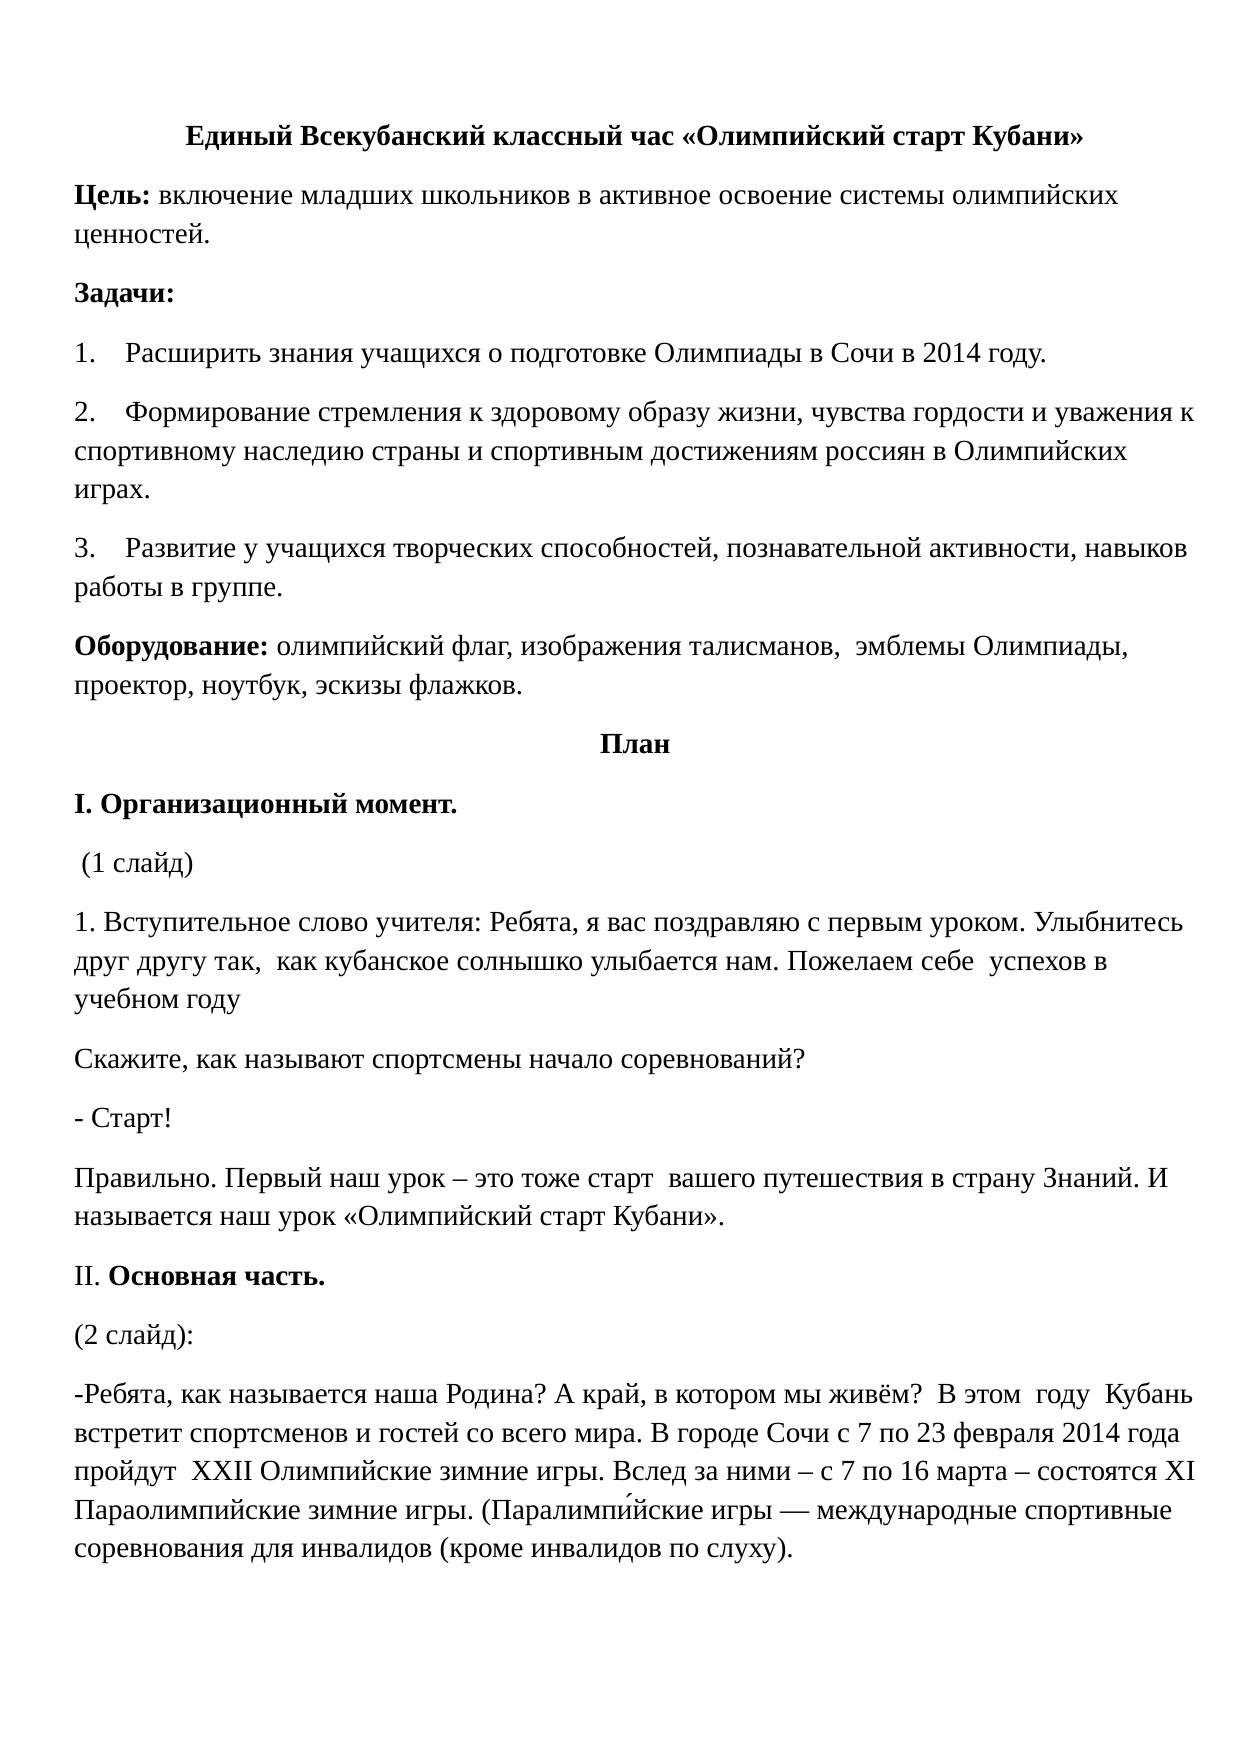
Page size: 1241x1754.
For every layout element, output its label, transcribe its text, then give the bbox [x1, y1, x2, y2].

text Скажите, как называют спортсмены начало соревнований? [74, 1041, 1196, 1074]
text Цель: включение младших школьников в активное освоение системы олимпийских ценностей. [74, 177, 1196, 249]
text - Старт! [74, 1100, 1196, 1134]
text 1. Вступительное слово учителя: Ребята, я вас поздравляю с первым уроком. Улыбнитесь друг другу так, как кубанское солнышко улыбается нам. Пожелаем себе успехов в учебном году [74, 904, 1196, 1015]
text 1. Расширить знания учащихся о подготовке Олимпиады в Сочи в 2014 году. [74, 335, 1196, 368]
text (2 слайд): [74, 1317, 1196, 1351]
text 2. Формирование стремления к здоровому образу жизни, чувства гордости и уважения к спортивному наследию страны и спортивным достижениям россиян в Олимпийских играх. [74, 394, 1196, 505]
text II. Основная часть. [74, 1258, 1196, 1291]
text I. Организационный момент. [74, 786, 1196, 819]
text -Ребята, как называется наша Родина? А край, в котором мы живём? В этом году Кубань встретит спортсменов и гостей со всего мира. В городе Сочи с 7 по 23 февраля 2014 года пройдут XXII Олимпийские зимние игры. Вслед за ними – с 7 по 16 марта – состоятся XI Параолимпийские зимние игры. (Паралимпи́йские игры — международные спортивные соревнования для инвалидов (кроме инвалидов по слуху). [74, 1376, 1196, 1564]
text (1 слайд) [74, 845, 1196, 879]
text Оборудование: олимпийский флаг, изображения талисманов, эмблемы Олимпиады, проектор, ноутбук, эскизы флажков. [74, 628, 1196, 701]
text Правильно. Первый наш урок – это тоже старт вашего путешествия в страну Знаний. И называется наш урок «Олимпийский старт Кубани». [74, 1160, 1196, 1232]
text Единый Всекубанский классный час «Олимпийский старт Кубани» [74, 118, 1196, 152]
text План [74, 726, 1196, 760]
text 3. Развитие у учащихся творческих способностей, познавательной активности, навыков работы в группе. [74, 531, 1196, 603]
text Задачи: [74, 275, 1196, 309]
